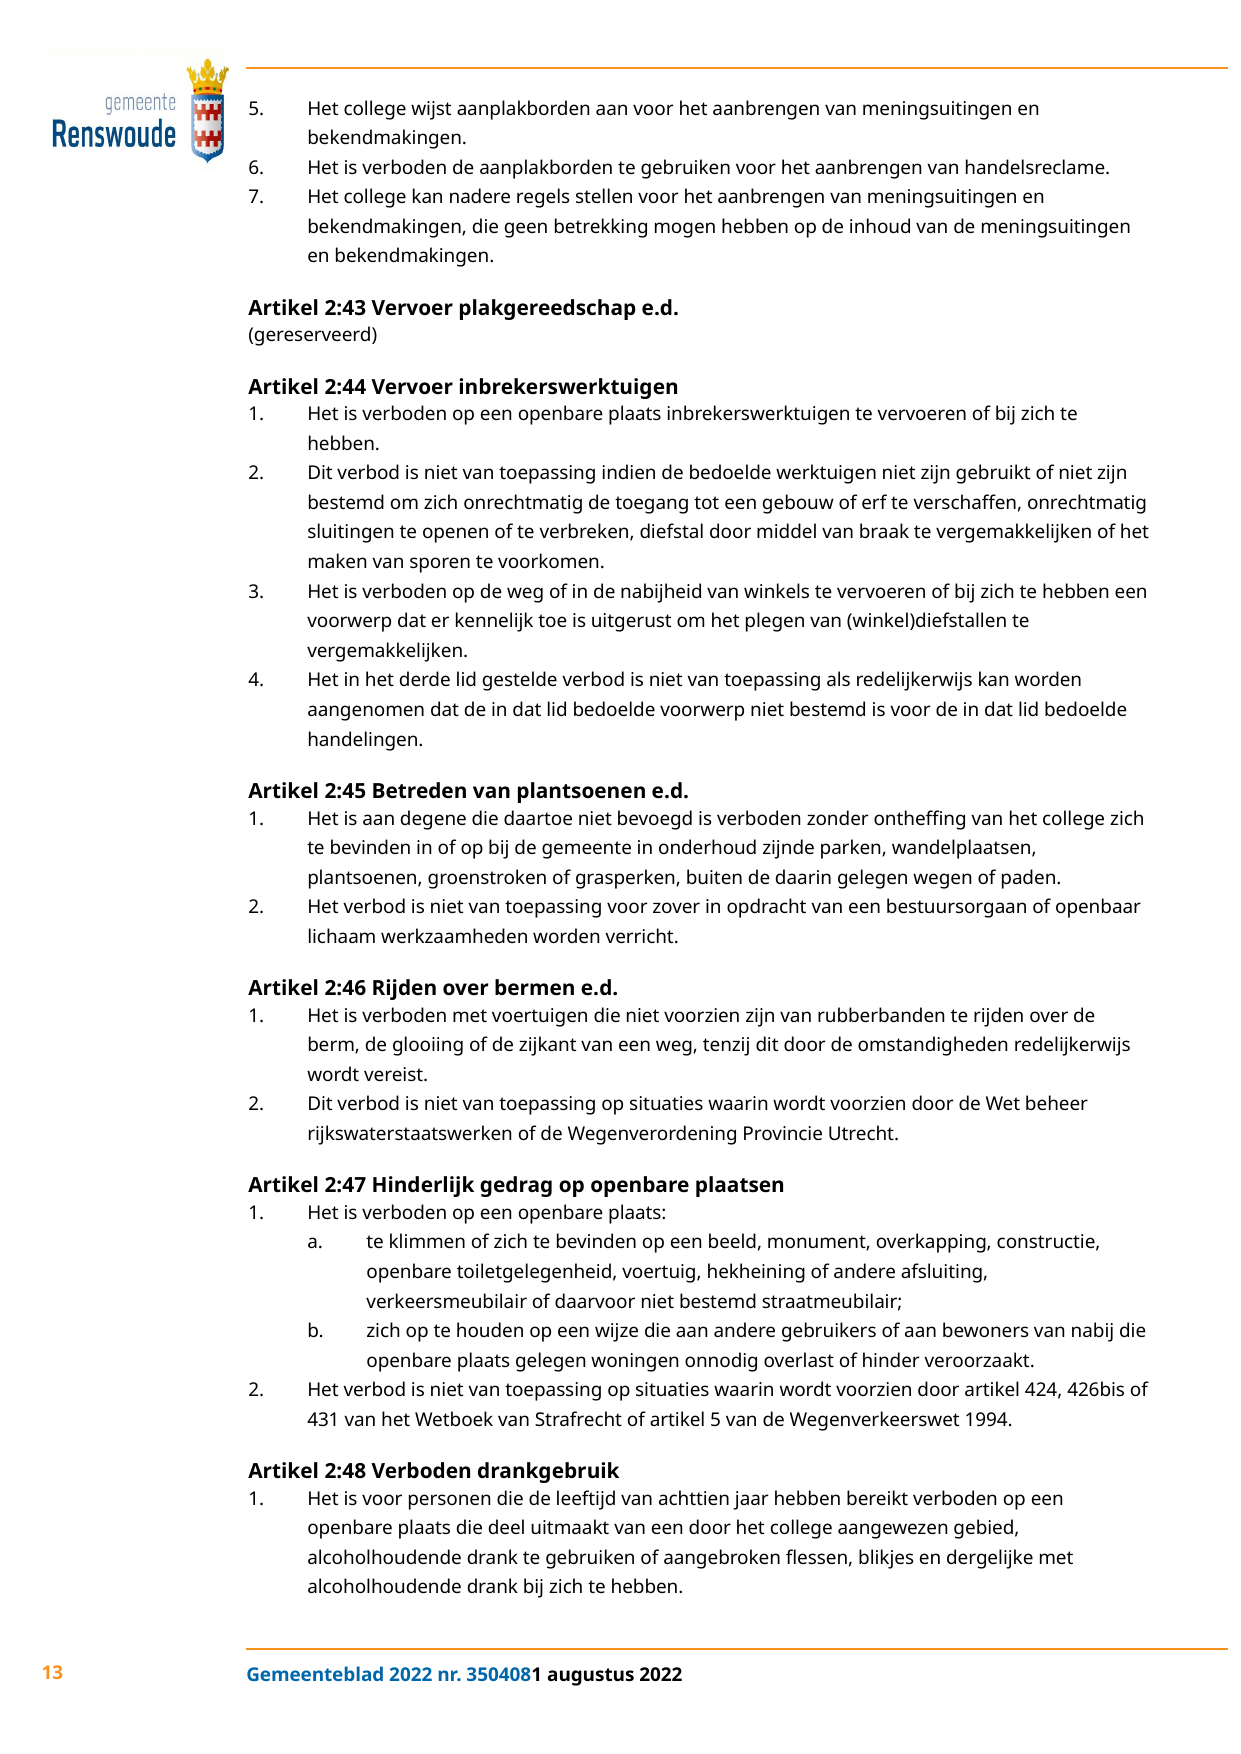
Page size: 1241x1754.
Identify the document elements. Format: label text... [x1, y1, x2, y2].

text (gereserveerd) [248, 322, 1152, 347]
list Dit verbod is niet van toepassing indien de bedoelde werktuigen niet zijn gebruikt of niet zijn bestemd om zich onrechtmatig de toegang tot een gebouw of erf te verschaffen, onrechtmatig sluitingen te openen of te verbreken, diefstal door middel van braak te vergemakkelijken of het maken van sporen te voorkomen. [248, 459, 1152, 574]
list Het verbod is niet van toepassing op situaties waarin wordt voorzien door artikel 424, 426bis of 431 van het Wetboek van Strafrecht of artikel 5 van de Wegenverkeerswet 1994. [248, 1377, 1152, 1432]
list Het is verboden met voertuigen die niet voorzien zijn van rubberbanden te rijden over de berm, de glooiing of de zijkant van een weg, tenzij dit door de omstandigheden redelijkerwijs wordt vereist. [248, 1002, 1152, 1087]
text Artikel 2:45 Betreden van plantsoenen e.d. [248, 776, 1152, 805]
text Artikel 2:43 Vervoer plakgereedschap e.d. [248, 293, 1152, 322]
text Artikel 2:46 Rijden over bermen e.d. [248, 973, 1152, 1002]
list zich op te houden op een wijze die aan andere gebruikers of aan bewoners van nabij die openbare plaats gelegen woningen onnodig overlast of hinder veroorzaakt. [307, 1317, 1152, 1373]
list Het verbod is niet van toepassing voor zover in opdracht van een bestuursorgaan of openbaar lichaam werkzaamheden worden verricht. [248, 893, 1152, 949]
text Artikel 2:47 Hinderlijk gedrag op openbare plaatsen [248, 1171, 1152, 1199]
list Het is aan degene die daartoe niet bevoegd is verboden zonder ontheffing van het college zich te bevinden in of op bij de gemeente in onderhoud zijnde parken, wandelplaatsen, plantsoenen, groenstroken of grasperken, buiten de daarin gelegen wegen of paden. [248, 805, 1152, 889]
list Het is verboden op een openbare plaats: [248, 1199, 1152, 1225]
text Artikel 2:44 Vervoer inbrekerswerktuigen [248, 372, 1152, 400]
list Dit verbod is niet van toepassing op situaties waarin wordt voorzien door de Wet beheer rijkswaterstaatswerken of de Wegenverordening Provincie Utrecht. [248, 1091, 1152, 1146]
list Het college wijst aanplakborden aan voor het aanbrengen van meningsuitingen en bekendmakingen. [248, 95, 1152, 150]
list te klimmen of zich te bevinden op een beeld, monument, overkapping, constructie, openbare toiletgelegenheid, voertuig, hekheining of andere afsluiting, verkeersmeubilair of daarvoor niet bestemd straatmeubilair; [307, 1229, 1152, 1313]
list Het is voor personen die de leeftijd van achttien jaar hebben bereikt verboden op een openbare plaats die deel uitmaakt van een door het college aangewezen gebied, alcoholhoudende drank te gebruiken of aangebroken flessen, blikjes en dergelijke met alcoholhoudende drank bij zich te hebben. [248, 1485, 1152, 1599]
picture [41, 47, 231, 172]
list Het is verboden op de weg of in de nabijheid van winkels te vervoeren of bij zich te hebben een voorwerp dat er kennelijk toe is uitgerust om het plegen van (winkel)diefstallen te vergemakkelijken. [248, 578, 1152, 663]
list Het college kan nadere regels stellen voor het aanbrengen van meningsuitingen en bekendmakingen, die geen betrekking mogen hebben op de inhoud van de meningsuitingen en bekendmakingen. [248, 183, 1152, 268]
list Het is verboden de aanplakborden te gebruiken voor het aanbrengen van handelsreclame. [248, 154, 1152, 180]
list Het is verboden op een openbare plaats inbrekerswerktuigen te vervoeren of bij zich te hebben. [248, 400, 1152, 456]
text Artikel 2:48 Verboden drankgebruik [248, 1457, 1152, 1485]
list Het in het derde lid gestelde verbod is niet van toepassing als redelijkerwijs kan worden aangenomen dat de in dat lid bedoelde voorwerp niet bestemd is voor de in dat lid bedoelde handelingen. [248, 667, 1152, 752]
